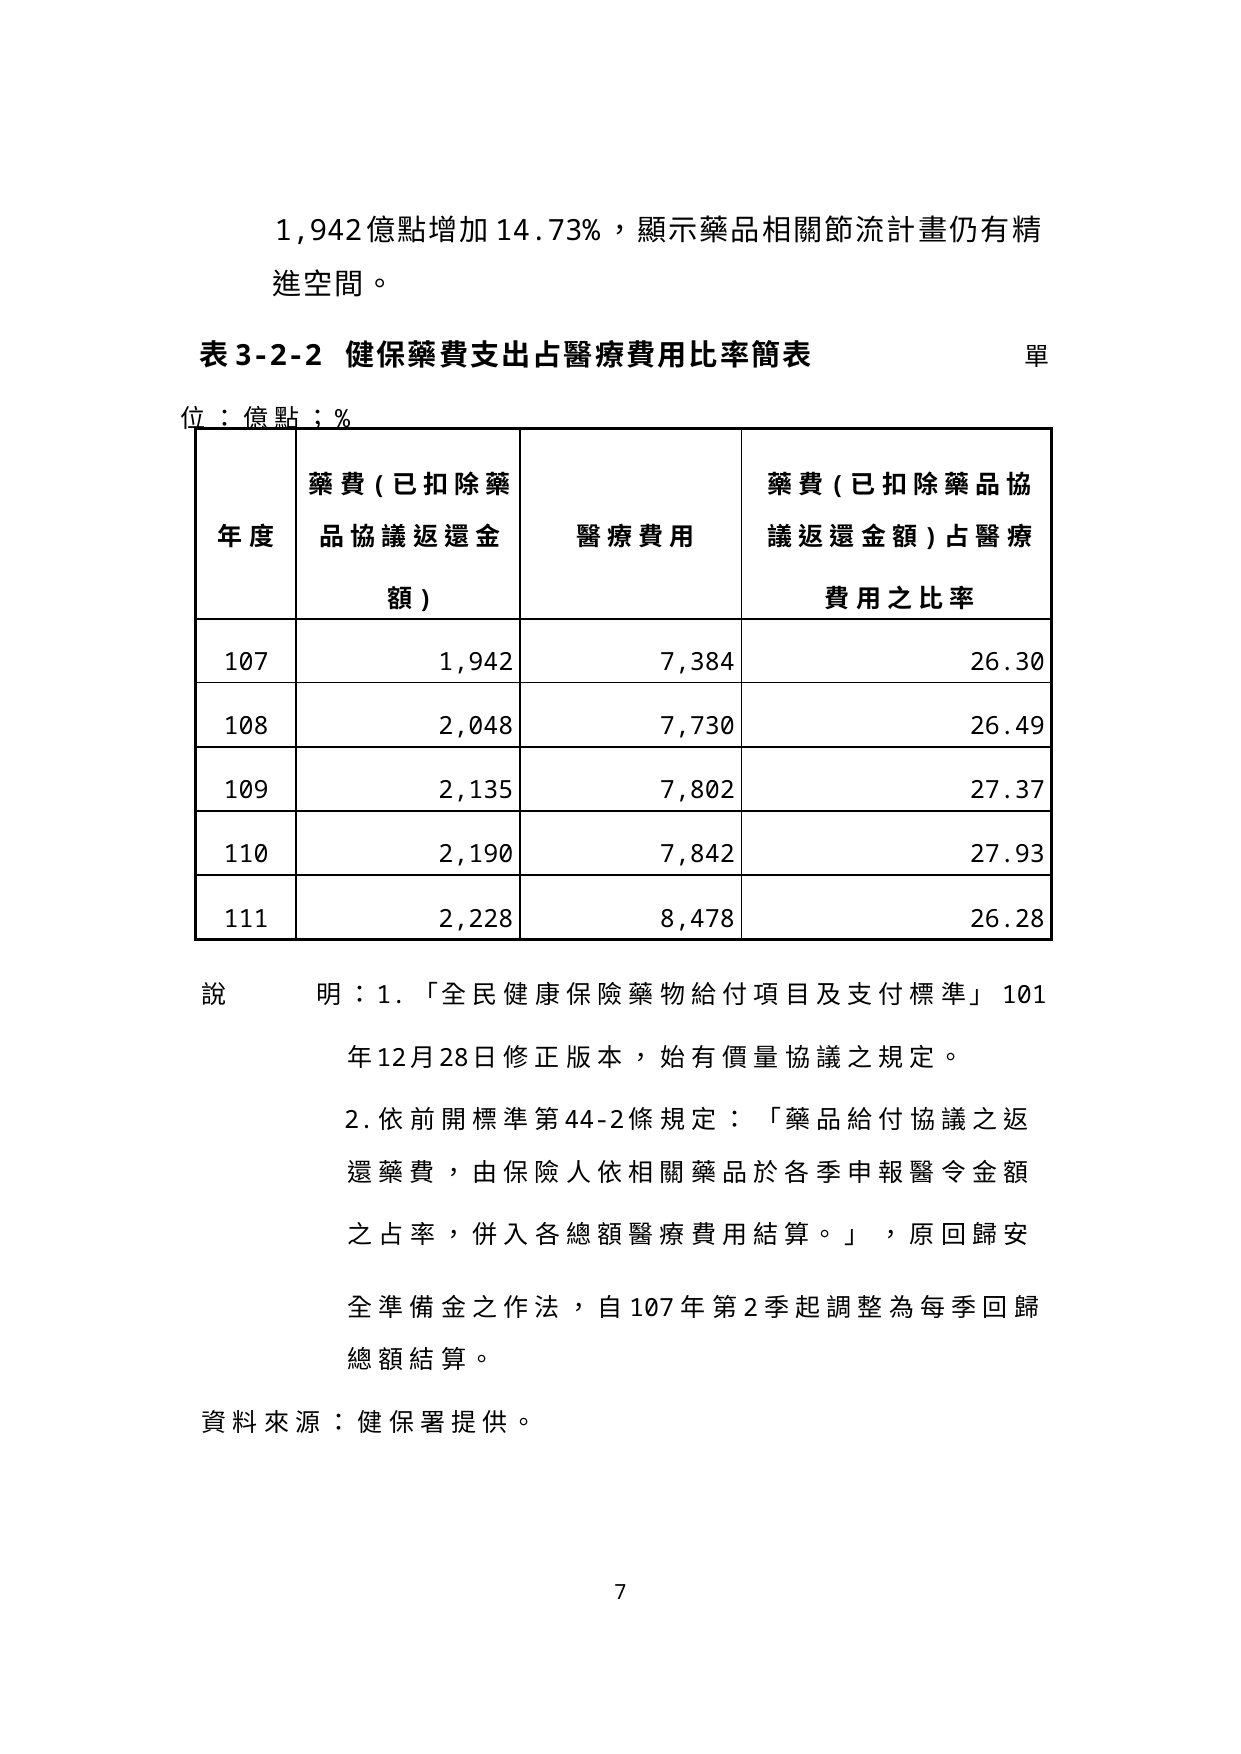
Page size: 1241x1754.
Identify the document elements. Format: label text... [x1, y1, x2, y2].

table_cell 2,190 [297, 812, 519, 874]
table_header 醫療費用 [521, 430, 741, 618]
text 說 明：1.「全民健康保險藥物給付項目及支付標準」101年12月28日修正版本，始有價量協議之規定。 [175, 941, 1048, 1066]
table_cell 26.49 [742, 683, 1050, 746]
table_cell 7,842 [521, 812, 741, 874]
text 1,942億點增加14.73%，顯示藥品相關節流計畫仍有精進空間。 [266, 177, 1063, 302]
table_cell 27.37 [742, 748, 1050, 810]
table_header 藥費(已扣除藥品協議返還金額) [297, 430, 519, 618]
table_cell 7,384 [521, 620, 741, 682]
table_cell 107 [197, 620, 295, 682]
table_cell 111 [197, 876, 295, 938]
text 表3-2-2 健保藥費支出占醫療費用比率簡表 單位：億點；% [177, 302, 1063, 427]
table_cell 7,802 [521, 748, 741, 810]
table_cell 8,478 [521, 876, 741, 938]
text 資料來源：健保署提供。 [177, 1379, 1063, 1441]
table_cell 26.30 [742, 620, 1050, 682]
table_cell 2,048 [297, 683, 519, 746]
table_cell 109 [197, 748, 295, 810]
table_cell 27.93 [742, 812, 1050, 874]
table_header 藥費(已扣除藥品協議返還金額)占醫療費用之比率 [742, 430, 1050, 618]
text 2.依前開標準第44-2條規定：「藥品給付協議之返還藥費，由保險人依相關藥品於各季申報醫令金額之占率，併入各總額醫療費用結算。」，原回歸安全準備金之作法，自107年第2季起調整為每季回歸總額結算。 [175, 1066, 1048, 1379]
table_cell 2,228 [297, 876, 519, 938]
table_cell 110 [197, 812, 295, 874]
table_cell 26.28 [742, 876, 1050, 938]
table_header 年度 [197, 430, 295, 618]
table_cell 2,135 [297, 748, 519, 810]
table_cell 108 [197, 683, 295, 746]
table_cell 7,730 [521, 683, 741, 746]
table_cell 1,942 [297, 620, 519, 682]
